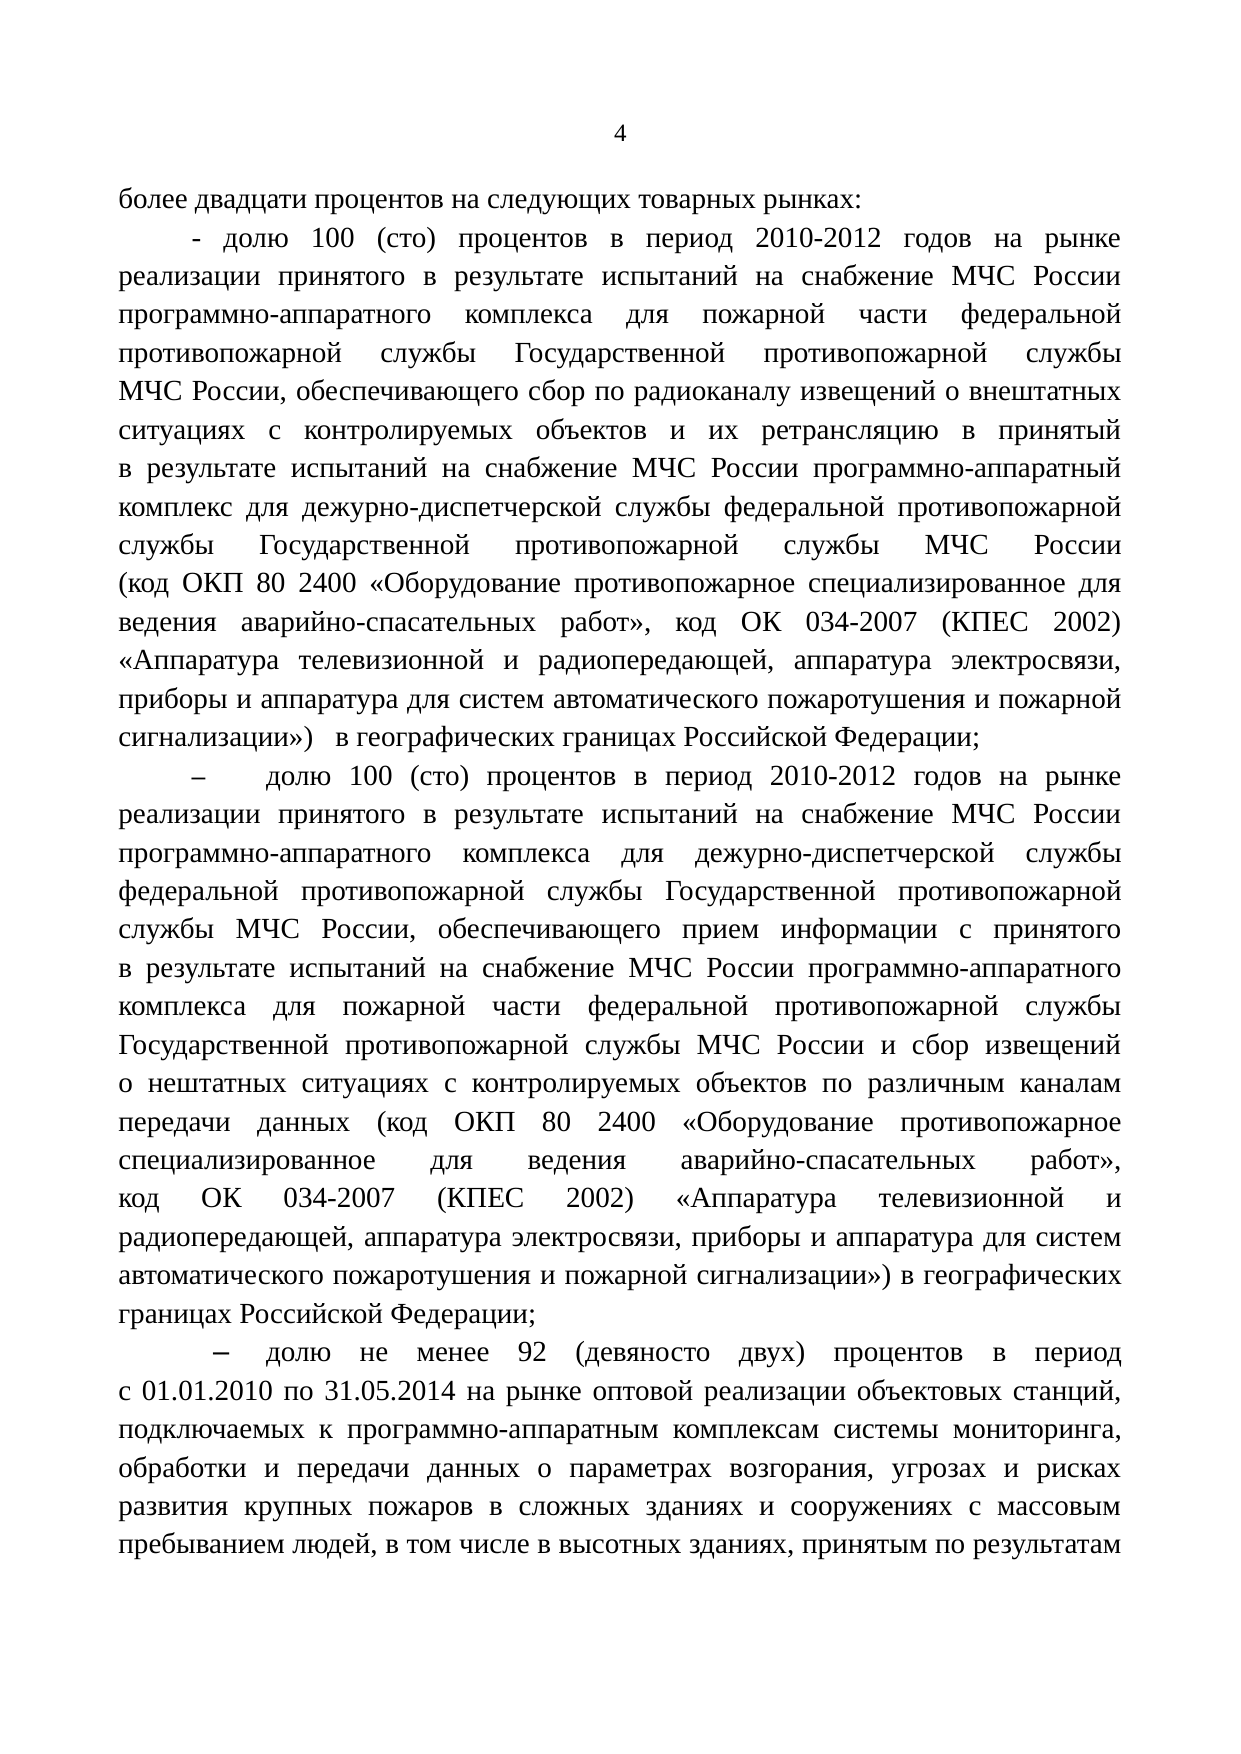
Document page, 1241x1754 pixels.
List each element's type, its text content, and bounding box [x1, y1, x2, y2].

list долю 100 (сто) процентов в период 2010-2012 годов на рынке реализации принятого в результате испытаний на снабжение МЧС России программно-аппаратного комплекса для дежурно-диспетчерской службы федеральной противопожарной службы Государственной противопожарной службы МЧС России, обеспечивающего прием информации с принятого в результате испытаний на снабжение МЧС России программно-аппаратного комплекса для пожарной части федеральной противопожарной службы Государственной противопожарной службы МЧС России и сбор извещений о нештатных ситуациях с контролируемых объектов по различным каналам передачи данных (код ОКП 80 2400 «Оборудование противопожарное специализированное для ведения аварийно-спасательных работ», код ОК 034-2007 (КПЕС 2002) «Аппаратура телевизионной и радиопередающей, аппаратура электросвязи, приборы и аппаратура для систем автоматического пожаротушения и пожарной сигнализации») в географических границах Российской Федерации; [118, 753, 1122, 1329]
text более двадцати процентов на следующих товарных рынках: [118, 176, 1122, 215]
list долю не менее 92 (девяносто двух) процентов в период с 01.01.2010 по 31.05.2014 на рынке оптовой реализации объектовых станций, подключаемых к программно-аппаратным комплексам системы мониторинга, обработки и передачи данных о параметрах возгорания, угрозах и рисках развития крупных пожаров в сложных зданиях и сооружениях с массовым пребыванием людей, в том числе в высотных зданиях, принятым по результатам [118, 1329, 1122, 1560]
text - долю 100 (сто) процентов в период 2010-2012 годов на рынке реализации принятого в результате испытаний на снабжение МЧС России программно-аппаратного комплекса для пожарной части федеральной противопожарной службы Государственной противопожарной службы МЧС России, обеспечивающего сбор по радиоканалу извещений о внештатных ситуациях с контролируемых объектов и их ретрансляцию в принятый в результате испытаний на снабжение МЧС России программно-аппаратный комплекс для дежурно-диспетчерской службы федеральной противопожарной службы Государственной противопожарной службы МЧС России (код ОКП 80 2400 «Оборудование противопожарное специализированное для ведения аварийно-спасательных работ», код ОК 034-2007 (КПЕС 2002) «Аппаратура телевизионной и радиопередающей, аппаратура электросвязи, приборы и аппаратура для систем автоматического пожаротушения и пожарной сигнализации») в географических границах Российской Федерации; [118, 215, 1122, 753]
